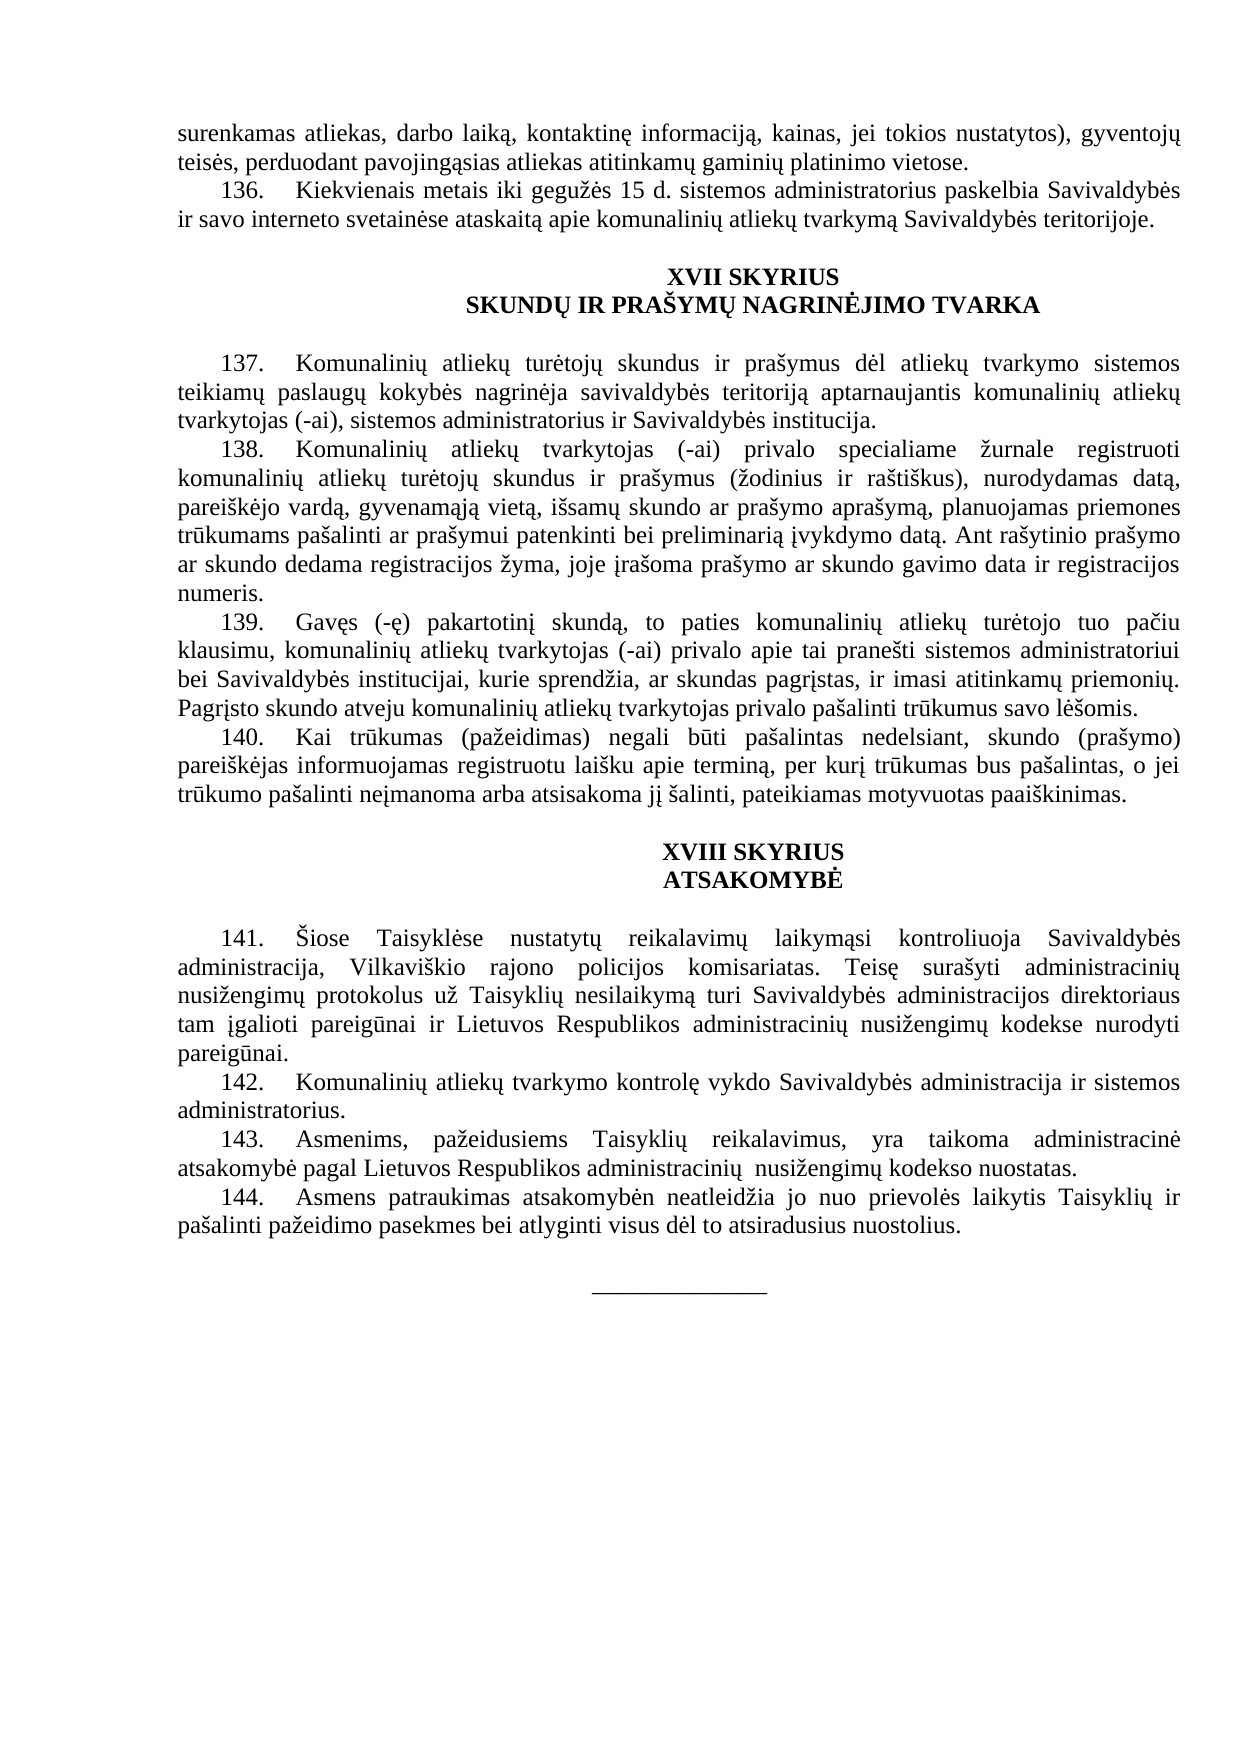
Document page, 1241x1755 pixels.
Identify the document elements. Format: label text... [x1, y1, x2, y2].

text surenkamas atliekas, darbo laiką, kontaktinę informaciją, kainas, jei tokios nustatytos), gyventojų teisės, perduodant pavojingąsias atliekas atitinkamų gaminių platinimo vietose. [177, 118, 1181, 176]
text SKUNDŲ IR PRAŠYMŲ NAGRINĖJIMO TVARKA [325, 291, 1181, 319]
text ATSAKOMYBĖ [325, 866, 1181, 894]
text 139. Gavęs (-ę) pakartotinį skundą, to paties komunalinių atliekų turėtojo tuo pačiu klausimu, komunalinių atliekų tvarkytojas (-ai) privalo apie tai pranešti sistemos administratoriui bei Savivaldybės institucijai, kurie sprendžia, ar skundas pagrįstas, ir imasi atitinkamų priemonių. Pagrįsto skundo atveju komunalinių atliekų tvarkytojas privalo pašalinti trūkumus savo lėšomis. [177, 607, 1181, 722]
text 144. Asmens patraukimas atsakomybėn neatleidžia jo nuo prievolės laikytis Taisyklių ir pašalinti pažeidimo pasekmes bei atlyginti visus dėl to atsiradusius nuostolius. [177, 1182, 1181, 1239]
text 141. Šiose Taisyklėse nustatytų reikalavimų laikymąsi kontroliuoja Savivaldybės administracija, Vilkaviškio rajono policijos komisariatas. Teisę surašyti administracinių nusižengimų protokolus už Taisyklių nesilaikymą turi Savivaldybės administracijos direktoriaus tam įgalioti pareigūnai ir Lietuvos Respublikos administracinių nusižengimų kodekse nurodyti pareigūnai. [177, 923, 1181, 1067]
text XVII SKYRIUS [325, 262, 1181, 291]
text ______________ [177, 1268, 1181, 1297]
text 138. Komunalinių atliekų tvarkytojas (-ai) privalo specialiame žurnale registruoti komunalinių atliekų turėtojų skundus ir prašymus (žodinius ir raštiškus), nurodydamas datą, pareiškėjo vardą, gyvenamąją vietą, išsamų skundo ar prašymo aprašymą, planuojamas priemones trūkumams pašalinti ar prašymui patenkinti bei preliminarią įvykdymo datą. Ant rašytinio prašymo ar skundo dedama registracijos žyma, joje įrašoma prašymo ar skundo gavimo data ir registracijos numeris. [177, 434, 1181, 607]
text 140. Kai trūkumas (pažeidimas) negali būti pašalintas nedelsiant, skundo (prašymo) pareiškėjas informuojamas registruotu laišku apie terminą, per kurį trūkumas bus pašalintas, o jei trūkumo pašalinti neįmanoma arba atsisakoma jį šalinti, pateikiamas motyvuotas paaiškinimas. [177, 722, 1181, 808]
text 137. Komunalinių atliekų turėtojų skundus ir prašymus dėl atliekų tvarkymo sistemos teikiamų paslaugų kokybės nagrinėja savivaldybės teritoriją aptarnaujantis komunalinių atliekų tvarkytojas (-ai), sistemos administratorius ir Savivaldybės institucija. [177, 348, 1181, 434]
text 136. Kiekvienais metais iki gegužės 15 d. sistemos administratorius paskelbia Savivaldybės ir savo interneto svetainėse ataskaitą apie komunalinių atliekų tvarkymą Savivaldybės teritorijoje. [177, 176, 1181, 233]
text 143. Asmenims, pažeidusiems Taisyklių reikalavimus, yra taikoma administracinė atsakomybė pagal Lietuvos Respublikos administracinių nusižengimų kodekso nuostatas. [177, 1124, 1181, 1182]
text XVIII SKYRIUS [325, 837, 1181, 866]
text 142. Komunalinių atliekų tvarkymo kontrolę vykdo Savivaldybės administracija ir sistemos administratorius. [177, 1067, 1181, 1124]
